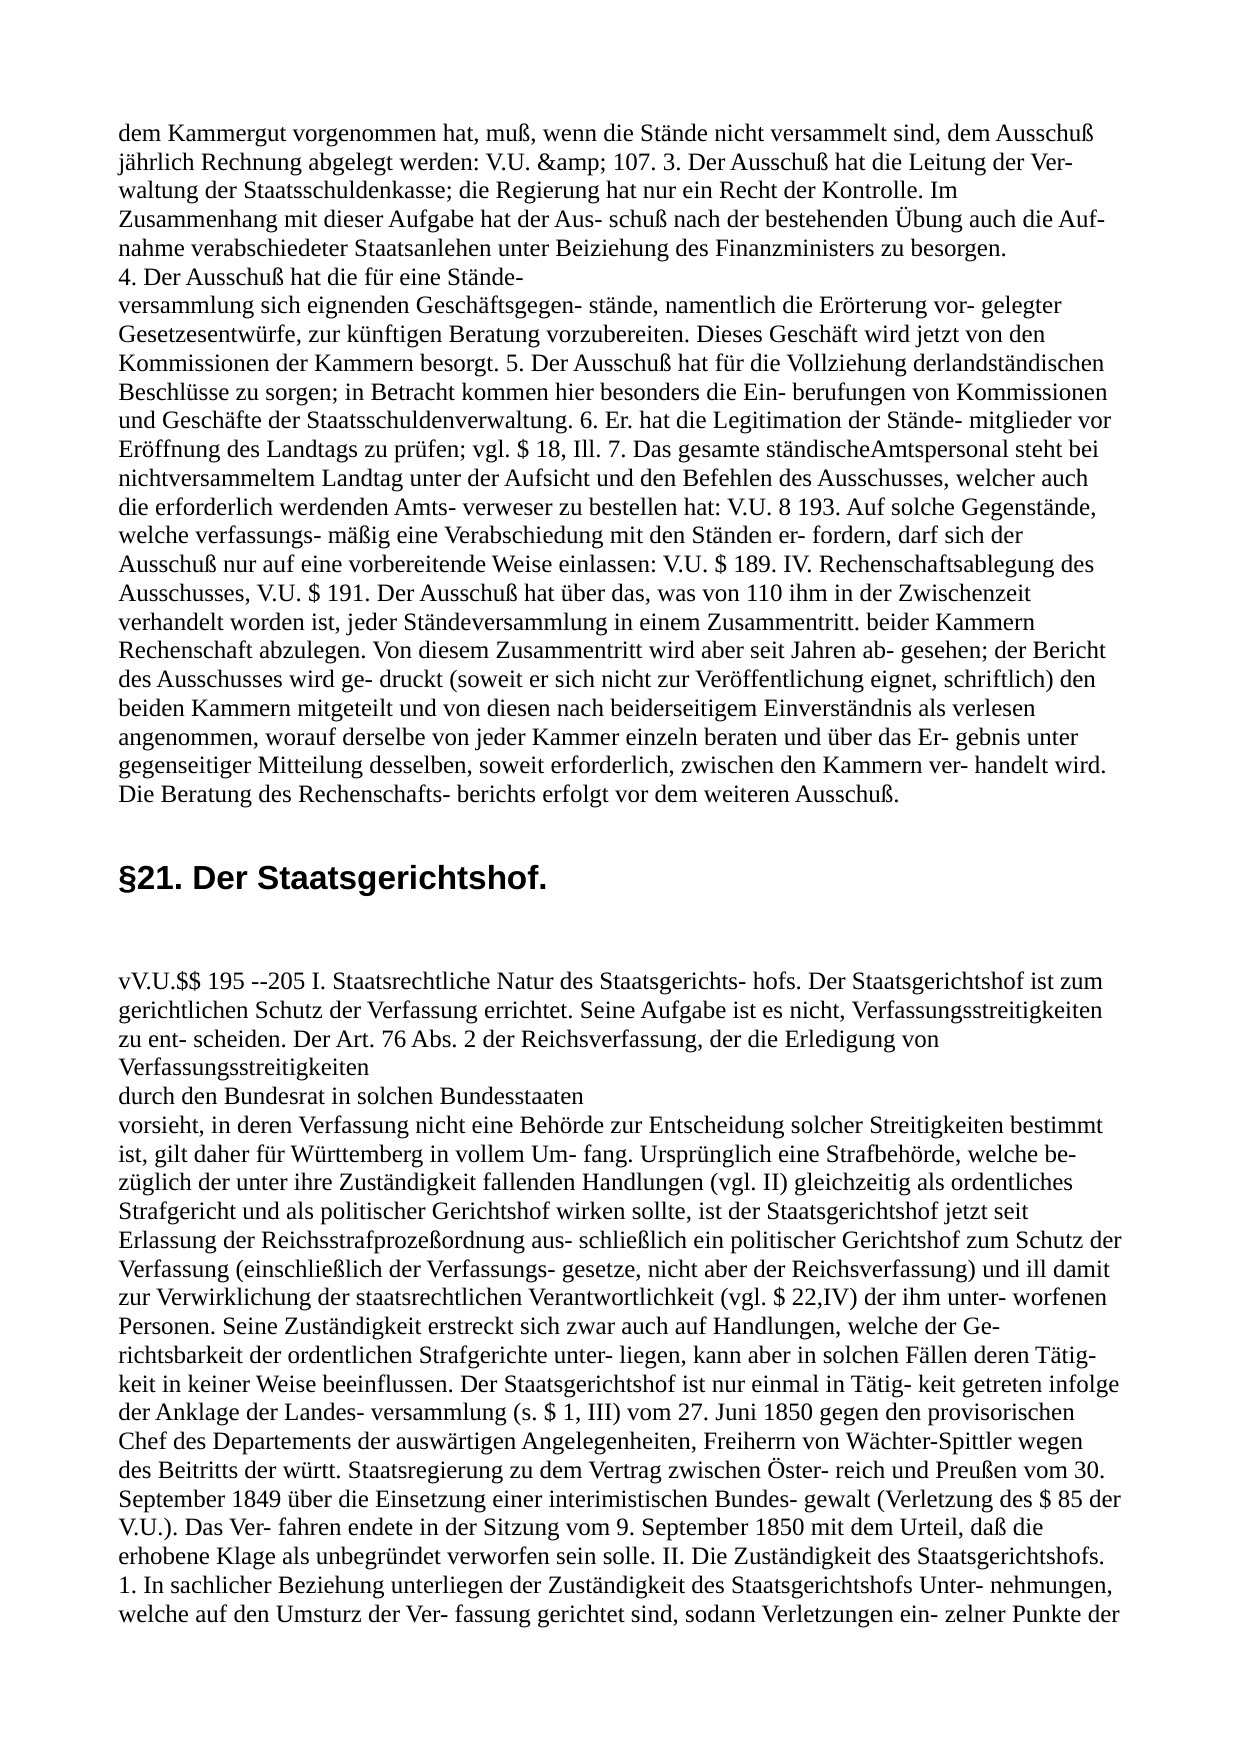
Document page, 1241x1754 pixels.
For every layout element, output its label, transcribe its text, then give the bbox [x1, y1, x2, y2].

text vorsieht, in deren Verfassung nicht eine Behörde zur Entscheidung solcher Streitigkeiten bestimmt ist, gilt daher für Württemberg in vollem Um- fang. Ursprünglich eine Strafbehörde, welche be- züglich der unter ihre Zuständigkeit fallenden Handlungen (vgl. II) gleichzeitig als ordentliches Strafgericht und als politischer Gerichtshof wirken sollte, ist der Staatsgerichtshof jetzt seit Erlassung der Reichsstrafprozeßordnung aus- schließlich ein politischer Gerichtshof zum Schutz der Verfassung (einschließlich der Verfassungs- gesetze, nicht aber der Reichsverfassung) und ill damit zur Verwirklichung der staatsrechtlichen Verantwortlichkeit (vgl. $ 22,IV) der ihm unter- worfenen Personen. Seine Zuständigkeit erstreckt sich zwar auch auf Handlungen, welche der Ge- richtsbarkeit der ordentlichen Strafgerichte unter- liegen, kann aber in solchen Fällen deren Tätig- keit in keiner Weise beeinflussen. Der Staatsgerichtshof ist nur einmal in Tätig- keit getreten infolge der Anklage der Landes- versammlung (s. $ 1, III) vom 27. Juni 1850 gegen den provisorischen Chef des Departements der auswärtigen Angelegenheiten, Freiherrn von Wächter-Spittler wegen des Beitritts der württ. Staatsregierung zu dem Vertrag zwischen Öster- reich und Preußen vom 30. September 1849 über die Einsetzung einer interimistischen Bundes- gewalt (Verletzung des $ 85 der V.U.). Das Ver- fahren endete in der Sitzung vom 9. September 1850 mit dem Urteil, daß die erhobene Klage als unbegründet verworfen sein solle. II. Die Zuständigkeit des Staatsgerichtshofs. 1. In sachlicher Beziehung unterliegen der Zuständigkeit des Staatsgerichtshofs Unter- nehmungen, welche auf den Umsturz der Ver- fassung gerichtet sind, sodann Verletzungen ein- zelner Punkte der [118, 1110, 1122, 1627]
text dem Kammergut vorgenommen hat, muß, wenn die Stände nicht versammelt sind, dem Ausschuß jährlich Rechnung abgelegt werden: V.U. &amp; 107. 3. Der Ausschuß hat die Leitung der Ver- waltung der Staatsschuldenkasse; die Regierung hat nur ein Recht der Kontrolle. Im Zusammenhang mit dieser Aufgabe hat der Aus- schuß nach der bestehenden Übung auch die Auf- nahme verabschiedeter Staatsanlehen unter Beiziehung des Finanzministers zu besorgen. [118, 118, 1122, 262]
text versammlung sich eignenden Geschäftsgegen- stände, namentlich die Erörterung vor- gelegter Gesetzesentwürfe, zur künftigen Beratung vorzubereiten. Dieses Geschäft wird jetzt von den Kommissionen der Kammern besorgt. 5. Der Ausschuß hat für die Vollziehung derlandständischen Beschlüsse zu sorgen; in Betracht kommen hier besonders die Ein- berufungen von Kommissionen und Geschäfte der Staatsschuldenverwaltung. 6. Er. hat die Legitimation der Stände- mitglieder vor Eröffnung des Landtags zu prüfen; vgl. $ 18, Ill. 7. Das gesamte ständischeAmtspersonal steht bei nichtversammeltem Landtag unter der Aufsicht und den Befehlen des Ausschusses, welcher auch die erforderlich werdenden Amts- verweser zu bestellen hat: V.U. 8 193. Auf solche Gegenstände, welche verfassungs- mäßig eine Verabschiedung mit den Ständen er- fordern, darf sich der Ausschuß nur auf eine vorbereitende Weise einlassen: V.U. $ 189. IV. Rechenschaftsablegung des Ausschusses, V.U. $ 191. Der Ausschuß hat über das, was von 110 ihm in der Zwischenzeit verhandelt worden ist, jeder Ständeversammlung in einem Zusammentritt. beider Kammern Rechenschaft abzulegen. Von diesem Zusammentritt wird aber seit Jahren ab- gesehen; der Bericht des Ausschusses wird ge- druckt (soweit er sich nicht zur Veröffentlichung eignet, schriftlich) den beiden Kammern mitgeteilt und von diesen nach beiderseitigem Einverständnis als verlesen angenommen, worauf derselbe von jeder Kammer einzeln beraten und über das Er- gebnis unter gegenseitiger Mitteilung desselben, soweit erforderlich, zwischen den Kammern ver- handelt wird. Die Beratung des Rechenschafts- berichts erfolgt vor dem weiteren Ausschuß. [118, 291, 1122, 808]
text durch den Bundesrat in solchen Bundesstaaten [118, 1081, 1122, 1110]
text 4. Der Ausschuß hat die für eine Stände- [118, 262, 1122, 291]
text vV.U.$$ 195 --205 I. Staatsrechtliche Natur des Staatsgerichts- hofs. Der Staatsgerichtshof ist zum gerichtlichen Schutz der Verfassung errichtet. Seine Aufgabe ist es nicht, Verfassungsstreitigkeiten zu ent- scheiden. Der Art. 76 Abs. 2 der Reichsverfassung, der die Erledigung von Verfassungsstreitigkeiten [118, 966, 1122, 1081]
subtitle §21. Der Staatsgerichtshof. [118, 858, 1122, 896]
